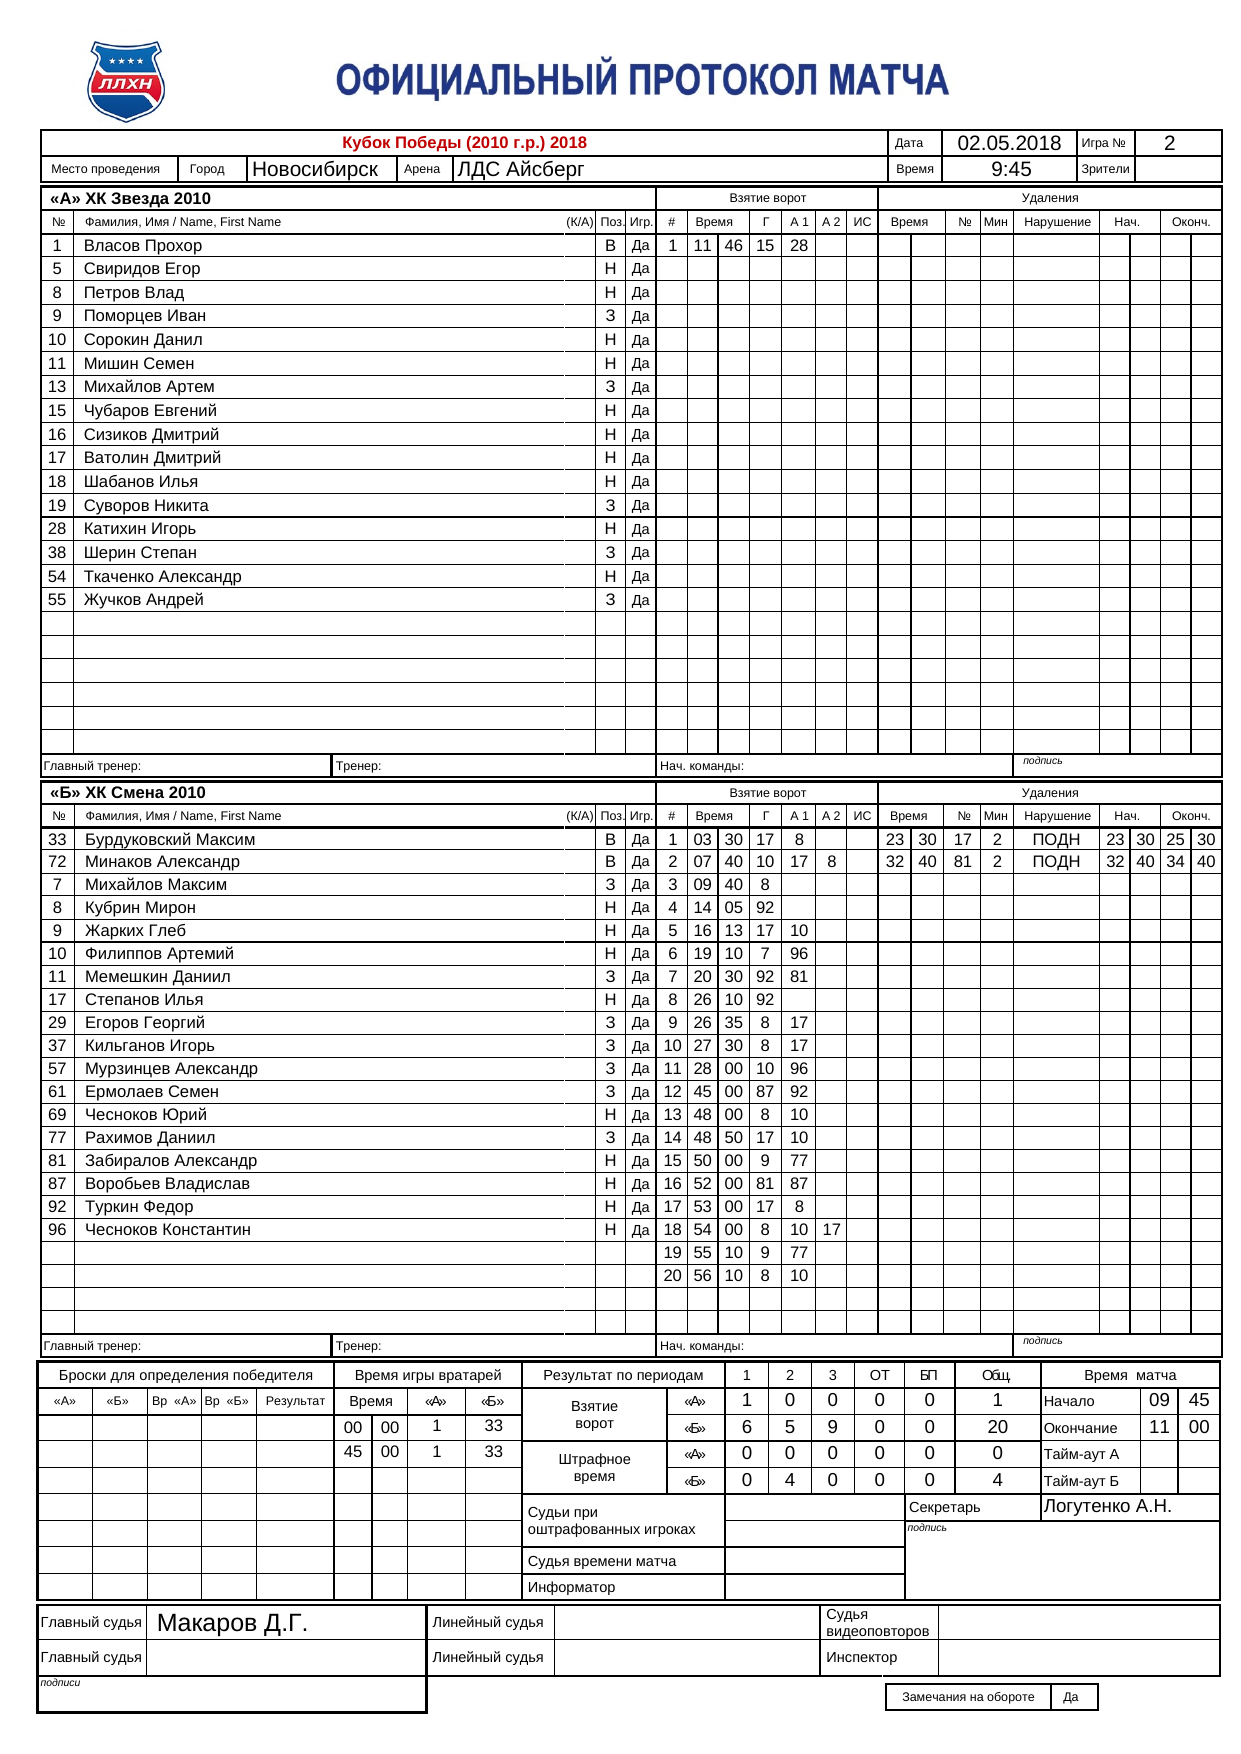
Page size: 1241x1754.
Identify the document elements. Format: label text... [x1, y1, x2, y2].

table_cell [688, 541, 717, 564]
table_cell [1131, 1127, 1160, 1149]
table_cell [1100, 1219, 1129, 1241]
table_cell [816, 1173, 846, 1195]
table_cell [1131, 494, 1160, 516]
table_cell [879, 943, 910, 964]
table_cell А 2 [816, 211, 846, 233]
table_cell [657, 730, 687, 753]
table_cell № [42, 211, 73, 233]
table_cell [719, 376, 749, 398]
table_cell 9 [42, 305, 73, 327]
table_cell 10 [782, 1219, 815, 1241]
table_cell № [946, 211, 980, 233]
table_cell [596, 683, 625, 706]
table_cell [879, 1265, 910, 1287]
table_cell [946, 470, 980, 493]
table_cell Время [688, 805, 749, 826]
table_cell [1014, 352, 1099, 374]
table_cell [565, 1081, 595, 1103]
table_cell [1100, 1311, 1129, 1333]
table_cell [944, 1242, 980, 1264]
table_cell [782, 612, 815, 634]
table_cell 1 [726, 1389, 768, 1413]
table_cell [39, 1521, 92, 1546]
table_cell Судья видеоповторов [821, 1606, 938, 1639]
table_cell [912, 281, 945, 303]
table_cell [719, 399, 749, 422]
table_cell 30 [719, 966, 749, 987]
table_cell [688, 707, 717, 729]
table_cell 77 [782, 1150, 815, 1172]
table_cell Да [626, 1150, 655, 1172]
table_cell 28 [42, 518, 73, 540]
table_cell [1014, 1196, 1099, 1218]
table_cell [1161, 1012, 1190, 1033]
table_cell [847, 1173, 877, 1195]
table_cell [1014, 376, 1099, 398]
table_cell З [596, 494, 625, 516]
table_cell [719, 328, 749, 351]
table_cell [847, 1058, 877, 1079]
table_cell Оконч. [1161, 211, 1221, 233]
table_cell [946, 659, 980, 682]
table_cell [1192, 874, 1221, 895]
table_cell 87 [42, 1173, 74, 1195]
table_cell Да [626, 235, 655, 256]
table_header Кубок Победы (2010 г.р.) 2018 [42, 131, 887, 155]
table_cell 5 [42, 257, 73, 280]
table_cell [847, 235, 877, 256]
table_cell [39, 1416, 92, 1440]
table_cell [688, 683, 717, 706]
table_cell [596, 1242, 625, 1264]
table_cell [1161, 1035, 1190, 1057]
table_cell [1014, 636, 1099, 658]
table_cell [912, 494, 945, 516]
table_cell [981, 730, 1013, 753]
table_cell 1 [657, 829, 687, 849]
table_cell 09 [1141, 1389, 1177, 1413]
table_cell [816, 541, 846, 564]
table_cell Тренер: [333, 1335, 655, 1356]
table_cell ИС [847, 805, 877, 826]
table_cell 81 [782, 966, 815, 987]
table_cell 81 [944, 850, 980, 872]
table_cell [688, 423, 717, 445]
table_cell [1131, 257, 1160, 280]
table_cell [1100, 1173, 1129, 1195]
table_cell [981, 1265, 1013, 1287]
table_cell [1014, 399, 1099, 422]
table_cell 52 [688, 1173, 717, 1195]
table_cell [1100, 707, 1129, 729]
table_cell [944, 1035, 980, 1057]
table_cell [912, 943, 943, 964]
table_cell [1014, 730, 1099, 753]
table_cell [1192, 281, 1221, 303]
table_cell [565, 966, 595, 987]
table_cell Егоров Георгий [75, 1012, 564, 1033]
table_cell [565, 683, 595, 706]
table_cell [944, 1104, 980, 1126]
table_cell [373, 1494, 407, 1520]
table_cell [626, 707, 655, 729]
table_cell [657, 588, 687, 611]
table_cell [626, 1242, 655, 1264]
table_cell 8 [657, 989, 687, 1011]
table_cell [847, 1265, 877, 1287]
table_cell [1192, 920, 1221, 941]
table_cell Результат [257, 1389, 333, 1413]
table_cell [1100, 1150, 1129, 1172]
table_header Взятие ворот [657, 188, 877, 209]
table_cell Н [596, 565, 625, 587]
table_cell 5 [657, 920, 687, 941]
table_cell Вр «Б» [202, 1389, 256, 1413]
table_cell [782, 376, 815, 398]
table_cell [946, 636, 980, 658]
table_cell [1100, 1012, 1129, 1033]
table_cell 6 [657, 943, 687, 964]
table_cell [879, 730, 910, 753]
table_cell Да [626, 423, 655, 445]
table_cell [93, 1468, 147, 1493]
table_cell [879, 470, 910, 493]
table_cell [782, 1311, 815, 1333]
table_cell «А» [668, 1442, 724, 1467]
table_cell [719, 541, 749, 564]
table_cell Главный тренер: [42, 755, 330, 776]
table_cell 14 [657, 1127, 687, 1149]
table_cell 45 [335, 1441, 371, 1467]
table_cell [719, 612, 749, 634]
table_cell [657, 399, 687, 422]
table_cell [879, 257, 910, 280]
table_cell 14 [688, 896, 717, 918]
table_cell [42, 1242, 74, 1264]
table_cell З [596, 1058, 625, 1079]
table_cell [1014, 1081, 1099, 1103]
table_cell Нач. [1100, 211, 1160, 233]
table_cell 50 [688, 1150, 717, 1172]
table_cell [816, 518, 846, 540]
table_cell [912, 920, 943, 941]
table_cell Да [626, 1104, 655, 1126]
table_cell [466, 1468, 521, 1493]
table_cell [981, 423, 1013, 445]
table_cell [148, 1574, 201, 1599]
table_header Дата [889, 131, 941, 155]
table_cell [257, 1416, 333, 1440]
table_cell [1014, 1150, 1099, 1172]
table_cell 33 [466, 1441, 521, 1467]
table_cell [657, 636, 687, 658]
table_cell [1161, 707, 1190, 729]
table_cell [879, 896, 910, 918]
table_cell [981, 943, 1013, 964]
table_cell Г [750, 805, 781, 826]
table_cell [1100, 281, 1129, 303]
table_cell [981, 636, 1013, 658]
table_cell 0 [855, 1415, 904, 1440]
table_cell Катихин Игорь [74, 518, 564, 540]
table_cell [912, 470, 945, 493]
table_cell [1131, 1012, 1160, 1033]
table_cell [596, 612, 625, 634]
table_cell 32 [879, 850, 910, 872]
table_header 2 [769, 1363, 811, 1387]
table_cell [944, 1196, 980, 1218]
table_cell [816, 257, 846, 280]
table_cell [657, 257, 687, 280]
table_cell [816, 730, 846, 753]
table_cell Да [626, 328, 655, 351]
table_cell [1179, 1441, 1219, 1467]
table_cell [981, 966, 1013, 987]
table_cell Н [596, 446, 625, 469]
table_cell [1161, 305, 1190, 327]
table_cell [1161, 518, 1190, 540]
table_cell [944, 1265, 980, 1287]
table_cell [912, 446, 945, 469]
table_cell В [596, 235, 625, 256]
table_cell [1161, 565, 1190, 587]
table_cell [555, 1606, 819, 1639]
table_cell № [944, 805, 980, 826]
table_cell [816, 470, 846, 493]
table_cell [39, 1574, 92, 1599]
table_cell [688, 565, 717, 587]
table_cell [1161, 1058, 1190, 1079]
table_cell [847, 281, 877, 303]
table_cell [1014, 1104, 1099, 1126]
table_cell [726, 1575, 904, 1599]
table_cell 2 [981, 850, 1013, 872]
table_cell 11 [688, 235, 717, 256]
table_cell ИС [847, 211, 877, 233]
table_cell Сизиков Дмитрий [74, 423, 564, 445]
table_cell [879, 352, 910, 374]
table_cell [626, 730, 655, 753]
table_cell 05 [719, 896, 749, 918]
table_cell [944, 874, 980, 895]
table_cell [912, 612, 945, 634]
table_cell З [596, 305, 625, 327]
table_cell [944, 1012, 980, 1033]
table_cell Да [626, 1219, 655, 1241]
table_cell [1192, 376, 1221, 398]
table_cell 50 [719, 1127, 749, 1149]
table_cell [1161, 423, 1190, 445]
table_cell [981, 1150, 1013, 1172]
table_cell 0 [812, 1442, 854, 1467]
table_cell [1131, 1196, 1160, 1218]
table_cell Начало [1042, 1389, 1140, 1413]
table_cell [657, 494, 687, 516]
table_cell [1161, 1150, 1190, 1172]
table_cell Чесноков Константин [75, 1219, 564, 1241]
table_cell 19 [657, 1242, 687, 1264]
table_cell [782, 399, 815, 422]
table_cell [1192, 1265, 1221, 1287]
table_cell 10 [750, 850, 781, 872]
table_cell [726, 1521, 904, 1546]
table_cell [1100, 494, 1129, 516]
table_cell [944, 920, 980, 941]
table_cell Михайлов Максим [75, 874, 564, 895]
table_header Замечания на обороте [887, 1685, 1050, 1709]
table_cell [202, 1494, 256, 1520]
table_cell Да [626, 518, 655, 540]
table_cell [1161, 541, 1190, 564]
table_cell 30 [1131, 829, 1160, 849]
table_cell [1161, 943, 1190, 964]
table_cell Да [626, 896, 655, 918]
table_cell [879, 376, 910, 398]
table_cell [719, 257, 749, 280]
table_cell 55 [688, 1242, 717, 1264]
table_cell [657, 565, 687, 587]
table_cell [466, 1574, 521, 1599]
table_cell [565, 874, 595, 895]
table_cell [1014, 943, 1099, 964]
table_cell [688, 730, 717, 753]
table_cell [1131, 943, 1160, 964]
table_cell [1131, 1288, 1160, 1310]
table_cell [565, 399, 595, 422]
table_cell 30 [719, 829, 749, 849]
table_cell [782, 896, 815, 918]
table_cell Главный тренер: [42, 1335, 330, 1356]
table_cell [1100, 966, 1129, 987]
table_cell [981, 257, 1013, 280]
table_cell 35 [719, 1012, 749, 1033]
table_cell [657, 541, 687, 564]
table_cell Вр «А» [148, 1389, 201, 1413]
table_cell [202, 1441, 256, 1467]
table_cell [782, 565, 815, 587]
table_cell 10 [719, 989, 749, 1011]
table_cell # [657, 805, 687, 826]
table_cell [847, 636, 877, 658]
table_cell Окончание [1042, 1415, 1140, 1440]
table_cell 17 [750, 920, 781, 941]
table_cell [565, 1058, 595, 1079]
table_cell 9:45 [943, 157, 1076, 181]
table_cell [946, 612, 980, 634]
table_cell [879, 588, 910, 611]
table_cell Да [626, 470, 655, 493]
table_cell 7 [750, 943, 781, 964]
table_cell [981, 399, 1013, 422]
table_cell [847, 683, 877, 706]
table_cell [688, 446, 717, 469]
table_cell [939, 1640, 1219, 1675]
table_cell [1161, 446, 1190, 469]
table_cell А 1 [782, 805, 815, 826]
table_cell [596, 707, 625, 729]
table_cell [879, 235, 910, 256]
table_cell [912, 352, 945, 374]
table_cell подпись [906, 1522, 1219, 1599]
table_cell [1192, 352, 1221, 374]
table_cell [946, 257, 980, 280]
table_cell [257, 1574, 333, 1599]
table_cell [750, 730, 781, 753]
table_cell [912, 235, 945, 256]
table_cell [944, 1311, 980, 1333]
table_cell [596, 1288, 625, 1310]
table_cell [1131, 352, 1160, 374]
table_cell [879, 920, 910, 941]
table_cell Фамилия, Имя / Name, First Name [74, 211, 565, 233]
table_cell [42, 730, 73, 753]
table_cell [1161, 1265, 1190, 1287]
table_cell [1131, 874, 1160, 895]
table_cell Чубаров Евгений [74, 399, 564, 422]
table_cell [565, 494, 595, 516]
table_cell [565, 612, 595, 634]
table_cell [565, 989, 595, 1011]
table_cell 17 [782, 850, 815, 872]
table_cell Н [596, 1219, 625, 1241]
table_cell [912, 565, 945, 587]
table_cell [1100, 352, 1129, 374]
table_cell [847, 659, 877, 682]
table_cell [912, 305, 945, 327]
table_cell Нарушение [1014, 805, 1099, 826]
table_cell Судьи при оштрафованных игроках [523, 1495, 724, 1546]
table_cell [373, 1547, 407, 1573]
table_cell [719, 1311, 749, 1333]
table_cell [657, 707, 687, 729]
table_cell 0 [905, 1415, 954, 1440]
table_cell [1131, 1104, 1160, 1126]
table_cell [466, 1547, 521, 1573]
table_cell [750, 1288, 781, 1310]
table_cell 45 [1179, 1389, 1219, 1413]
table_cell [202, 1521, 256, 1546]
table_cell [912, 1058, 943, 1079]
table_cell Н [596, 989, 625, 1011]
table_cell [93, 1494, 147, 1520]
table_cell 26 [688, 1012, 717, 1033]
table_cell [1100, 874, 1129, 895]
table_cell [946, 281, 980, 303]
table_header ОТ [855, 1363, 904, 1387]
table_cell З [596, 966, 625, 987]
table_cell [1131, 446, 1160, 469]
table_cell Да [626, 1081, 655, 1103]
table_cell [335, 1468, 371, 1493]
table_cell [1161, 494, 1190, 516]
table_cell Время [688, 211, 749, 233]
table_cell [1161, 399, 1190, 422]
table_cell [1014, 1311, 1099, 1333]
table_cell [981, 541, 1013, 564]
table_cell [42, 659, 73, 682]
table_cell [879, 541, 910, 564]
table_cell 40 [1192, 850, 1221, 872]
table_cell 9 [657, 1012, 687, 1033]
table_cell [688, 494, 717, 516]
table_cell [1161, 1242, 1190, 1264]
table_cell 1 [956, 1389, 1040, 1413]
table_cell [147, 1640, 425, 1675]
table_cell [946, 707, 980, 729]
table_cell [1192, 1311, 1221, 1333]
table_cell 18 [42, 470, 73, 493]
table_cell Чесноков Юрий [75, 1104, 564, 1126]
table_cell [657, 328, 687, 351]
table_cell [847, 423, 877, 445]
table_cell [42, 1288, 74, 1310]
table_cell Ткаченко Александр [74, 565, 564, 587]
table_cell 96 [782, 1058, 815, 1079]
table_cell [1192, 1173, 1221, 1195]
table_cell Да [626, 1035, 655, 1057]
table_cell [1161, 1104, 1190, 1126]
table_cell 27 [688, 1035, 717, 1057]
table_cell [93, 1547, 147, 1573]
table_cell «А» [39, 1389, 92, 1413]
table_cell [1161, 281, 1190, 303]
table_cell Тайм-аут Б [1042, 1468, 1140, 1493]
table_cell [719, 518, 749, 540]
table_cell [555, 1640, 819, 1675]
table_cell 55 [42, 588, 73, 611]
table_cell А 2 [816, 805, 846, 826]
table_cell [847, 565, 877, 587]
table_cell Тренер: [333, 755, 655, 776]
table_cell 0 [905, 1442, 954, 1467]
table_cell Да [626, 943, 655, 964]
table_cell 00 [719, 1150, 749, 1172]
table_cell [981, 588, 1013, 611]
table_cell Да [626, 352, 655, 374]
table_header Броски для определения победителя [39, 1363, 333, 1387]
table_cell [981, 1196, 1013, 1218]
table_cell [981, 470, 1013, 493]
table_cell Бурдуковский Максим [75, 829, 564, 849]
table_cell [1100, 683, 1129, 706]
table_cell [912, 376, 945, 398]
table_cell [847, 376, 877, 398]
table_cell [847, 1104, 877, 1126]
table_cell Оконч. [1161, 805, 1221, 826]
table_cell [719, 636, 749, 658]
table_cell А 1 [782, 211, 815, 233]
table_cell [1014, 989, 1099, 1011]
table_cell [816, 1104, 846, 1126]
table_cell [565, 1311, 595, 1333]
table_cell [202, 1574, 256, 1599]
table_cell 40 [719, 850, 749, 872]
table_cell 2 [981, 829, 1013, 849]
table_cell [39, 1468, 92, 1493]
table_cell 1 [42, 235, 73, 256]
table_cell З [596, 1127, 625, 1149]
table_cell [75, 1288, 564, 1310]
table_cell [1014, 305, 1099, 327]
table_cell 00 [719, 1104, 749, 1126]
table_cell [1014, 423, 1099, 445]
table_cell [565, 565, 595, 587]
table_cell [257, 1521, 333, 1546]
table_cell [912, 1265, 943, 1287]
table_cell [1192, 1127, 1221, 1149]
table_cell 8 [750, 1035, 781, 1057]
table_cell [1014, 896, 1099, 918]
table_cell 9 [750, 1242, 781, 1264]
table_cell «Б » [466, 1389, 521, 1413]
table_cell 54 [42, 565, 73, 587]
table_cell [912, 896, 943, 918]
table_cell 20 [956, 1415, 1040, 1440]
table_cell [750, 328, 781, 351]
table_cell 23 [879, 829, 910, 849]
table_cell 33 [466, 1416, 521, 1440]
table_cell [816, 683, 846, 706]
table_cell [42, 683, 73, 706]
table_cell [148, 1547, 201, 1573]
table_cell 17 [42, 989, 74, 1011]
table_cell [1100, 612, 1129, 634]
table_cell [750, 1311, 781, 1333]
table_cell [1192, 707, 1221, 729]
table_cell [946, 565, 980, 587]
table_cell 00 [719, 1081, 749, 1103]
table_cell [1192, 446, 1221, 469]
table_cell [565, 1035, 595, 1057]
table_cell [39, 1494, 92, 1520]
table_cell [1161, 352, 1190, 374]
table_cell 30 [1192, 829, 1221, 849]
table_cell 2 [657, 850, 687, 872]
table_cell [816, 636, 846, 658]
table_cell [750, 518, 781, 540]
table_header 02.05.2018 [943, 131, 1076, 155]
table_cell [1100, 1104, 1129, 1126]
table_cell [1192, 1196, 1221, 1218]
table_cell [1131, 305, 1160, 327]
table_cell Штрафное время [523, 1442, 666, 1493]
table_cell [782, 423, 815, 445]
table_cell [1131, 399, 1160, 422]
table_cell 10 [657, 1035, 687, 1057]
table_cell [719, 281, 749, 303]
table_cell [879, 1311, 910, 1333]
table_cell 48 [688, 1104, 717, 1126]
table_cell [74, 707, 564, 729]
table_cell [847, 1288, 877, 1310]
table_cell Время [879, 211, 945, 233]
table_cell [1131, 518, 1160, 540]
table_cell [1192, 399, 1221, 422]
table_cell [816, 1242, 846, 1264]
table_cell «Б» [668, 1468, 724, 1493]
table_cell [1192, 1058, 1221, 1079]
table_cell [912, 989, 943, 1011]
table_cell В [596, 850, 625, 872]
table_cell [1192, 1242, 1221, 1264]
table_cell [879, 1196, 910, 1218]
table_cell [565, 1104, 595, 1126]
table_cell [1192, 1288, 1221, 1310]
table_cell 18 [657, 1219, 687, 1241]
table_cell [565, 328, 595, 351]
table_cell [847, 352, 877, 374]
table_cell Туркин Федор [75, 1196, 564, 1218]
table_cell 10 [42, 328, 73, 351]
table_cell [816, 1081, 846, 1103]
table_cell Да [626, 850, 655, 872]
table_cell [1100, 636, 1129, 658]
table_cell Поз. [596, 805, 625, 826]
table_cell [912, 707, 945, 729]
table_cell [782, 707, 815, 729]
table_cell [1131, 707, 1160, 729]
table_cell [1014, 1219, 1099, 1241]
table_cell [1161, 920, 1190, 941]
table_cell [847, 541, 877, 564]
table_cell 56 [688, 1265, 717, 1287]
table_cell [726, 1495, 904, 1520]
table_cell [74, 683, 564, 706]
table_cell [1131, 1173, 1160, 1195]
table_cell Город [179, 157, 246, 181]
table_cell [981, 612, 1013, 634]
table_cell [944, 1219, 980, 1241]
table_cell [782, 636, 815, 658]
table_cell [847, 966, 877, 987]
table_cell 77 [42, 1127, 74, 1149]
table_cell [847, 257, 877, 280]
table_cell [257, 1494, 333, 1520]
table_cell 8 [750, 1104, 781, 1126]
table_cell [816, 659, 846, 682]
table_cell 00 [719, 1173, 749, 1195]
table_cell [1100, 328, 1129, 351]
table_cell [565, 920, 595, 941]
table_cell [1014, 683, 1099, 706]
table_cell [1100, 257, 1129, 280]
table_cell Шабанов Илья [74, 470, 564, 493]
table_cell [981, 305, 1013, 327]
table_cell [1161, 730, 1190, 753]
table_cell 13 [42, 376, 73, 398]
table_cell 0 [905, 1468, 954, 1493]
table_cell [1014, 1035, 1099, 1057]
table_cell Нарушение [1014, 211, 1099, 233]
table_cell Да [626, 588, 655, 611]
table_cell [782, 352, 815, 374]
table_cell Арена [398, 157, 452, 181]
table_cell «Б» [668, 1415, 724, 1440]
table_cell Ватолин Дмитрий [74, 446, 564, 469]
table_cell [750, 446, 781, 469]
table_cell 25 [1161, 829, 1190, 849]
table_cell 92 [750, 989, 781, 1011]
table_cell [1100, 470, 1129, 493]
table_cell 9 [42, 920, 74, 941]
table_cell 11 [1141, 1415, 1177, 1440]
table_cell 00 [719, 1219, 749, 1241]
table_cell [1131, 1242, 1160, 1264]
table_cell [657, 659, 687, 682]
table_cell [1131, 896, 1160, 918]
table_cell 17 [750, 829, 781, 849]
table_cell [847, 470, 877, 493]
table_cell [1014, 1288, 1099, 1310]
table_cell Новосибирск [248, 157, 396, 181]
table_cell [1192, 943, 1221, 964]
table_cell [1161, 376, 1190, 398]
table_cell [565, 707, 595, 729]
table_cell 09 [688, 874, 717, 895]
table_cell Да [626, 399, 655, 422]
table_cell 7 [42, 874, 74, 895]
table_cell 8 [42, 896, 74, 918]
table_cell [1100, 1196, 1129, 1218]
table_cell [565, 235, 595, 256]
table_cell 0 [855, 1442, 904, 1467]
table_header Удаления [879, 188, 1221, 209]
table_cell [335, 1494, 371, 1520]
table_cell 0 [956, 1442, 1040, 1467]
table_cell Власов Прохор [74, 235, 564, 256]
table_cell [879, 518, 910, 540]
table_cell Н [596, 281, 625, 303]
table_cell [946, 683, 980, 706]
table_cell 8 [750, 874, 781, 895]
table_cell [1014, 1173, 1099, 1195]
table_cell ЛДС Айсберг [454, 157, 887, 181]
table_cell [847, 896, 877, 918]
table_cell [981, 1104, 1013, 1126]
table_cell [466, 1521, 521, 1546]
table_cell 11 [657, 1058, 687, 1079]
table_cell 11 [42, 352, 73, 374]
table_cell 81 [42, 1150, 74, 1172]
table_cell [1192, 1150, 1221, 1172]
table_cell [1131, 1219, 1160, 1241]
table_cell [719, 423, 749, 445]
table_cell Да [626, 874, 655, 895]
table_cell З [596, 588, 625, 611]
table_cell Кильганов Игорь [75, 1035, 564, 1057]
table_cell [912, 541, 945, 564]
table_cell [912, 1081, 943, 1103]
table_cell [626, 612, 655, 634]
table_cell Степанов Илья [75, 989, 564, 1011]
table_cell [1100, 1288, 1129, 1310]
table_cell [782, 588, 815, 611]
table_cell [1131, 989, 1160, 1011]
table_cell [1100, 896, 1129, 918]
table_cell [719, 446, 749, 469]
table_cell «Б» [93, 1389, 147, 1413]
table_cell [1192, 494, 1221, 516]
table_cell [1192, 470, 1221, 493]
table_cell [1192, 966, 1221, 987]
table_cell [1161, 1288, 1190, 1310]
table_cell [1014, 494, 1099, 516]
table_cell [257, 1441, 333, 1467]
table_cell 20 [657, 1265, 687, 1287]
table_cell 48 [688, 1127, 717, 1149]
table_cell 0 [905, 1389, 954, 1413]
table_cell З [596, 1012, 625, 1033]
table_cell [688, 352, 717, 374]
table_cell [782, 730, 815, 753]
table_cell Н [596, 1150, 625, 1172]
table_cell 00 [719, 1058, 749, 1079]
table_cell [565, 470, 595, 493]
table_cell 00 [335, 1416, 371, 1440]
table_cell [879, 1219, 910, 1241]
table_cell 0 [812, 1389, 854, 1413]
table_cell [944, 989, 980, 1011]
table_cell [879, 1035, 910, 1057]
table_cell [1141, 1468, 1177, 1493]
table_header Время игры вратарей [335, 1363, 521, 1387]
table_cell [782, 446, 815, 469]
table_cell [944, 1150, 980, 1172]
table_cell [816, 1196, 846, 1218]
table_cell [879, 683, 910, 706]
table_cell Тайм-аут А [1042, 1441, 1140, 1467]
table_cell 34 [1161, 850, 1190, 872]
table_cell 57 [42, 1058, 74, 1079]
table_cell 00 [373, 1416, 407, 1440]
table_cell 10 [782, 1104, 815, 1126]
table_cell 40 [719, 874, 749, 895]
table_cell [750, 565, 781, 587]
table_cell # [657, 211, 687, 233]
table_cell [816, 235, 846, 256]
table_cell [981, 446, 1013, 469]
table_cell [688, 1311, 717, 1333]
table_cell 1 [408, 1441, 465, 1467]
table_cell [847, 1012, 877, 1033]
table_cell [944, 966, 980, 987]
table_cell 0 [855, 1389, 904, 1413]
table_cell 38 [42, 541, 73, 564]
table_cell [1192, 1219, 1221, 1241]
table_cell [1192, 588, 1221, 611]
table_cell [946, 446, 980, 469]
table_cell [1100, 423, 1129, 445]
table_cell [1192, 683, 1221, 706]
table_cell 9 [812, 1415, 854, 1440]
table_cell Забиралов Александр [75, 1150, 564, 1172]
table_cell 17 [944, 829, 980, 849]
table_cell [565, 588, 595, 611]
table_cell [912, 636, 945, 658]
table_cell [750, 707, 781, 729]
table_cell [1192, 659, 1221, 682]
table_cell 17 [782, 1012, 815, 1033]
table_cell подпись [1014, 755, 1221, 776]
table_cell [688, 588, 717, 611]
table_cell [981, 920, 1013, 941]
table_cell Да [626, 1058, 655, 1079]
table_cell [816, 920, 846, 941]
table_cell 00 [373, 1441, 407, 1467]
table_cell 28 [688, 1058, 717, 1079]
table_cell 8 [782, 1196, 815, 1218]
table_cell 69 [42, 1104, 74, 1126]
table_cell [93, 1441, 147, 1467]
table_cell [565, 730, 595, 753]
table_cell [879, 612, 910, 634]
table_cell [816, 1012, 846, 1033]
table_cell [1131, 423, 1160, 445]
table_cell [1014, 707, 1099, 729]
table_cell [565, 281, 595, 303]
table_cell 16 [42, 423, 73, 445]
table_cell Михайлов Артем [74, 376, 564, 398]
table_cell [1014, 565, 1099, 587]
table_cell [1131, 376, 1160, 398]
table_cell Жарких Глеб [75, 920, 564, 941]
table_cell [1100, 541, 1129, 564]
table_cell [750, 494, 781, 516]
table_cell [719, 730, 749, 753]
table_cell [912, 257, 945, 280]
table_cell 92 [750, 966, 781, 987]
table_cell 15 [750, 235, 781, 256]
table_cell [847, 328, 877, 351]
table_cell Шерин Степан [74, 541, 564, 564]
table_cell [148, 1416, 201, 1440]
table_cell [719, 494, 749, 516]
table_cell З [596, 874, 625, 895]
table_cell [981, 1081, 1013, 1103]
table_cell [1100, 1035, 1129, 1057]
table_cell [946, 518, 980, 540]
table_cell [816, 565, 846, 587]
table_cell [981, 565, 1013, 587]
table_cell [1100, 1081, 1129, 1103]
table_cell [565, 1150, 595, 1172]
table_cell [847, 1150, 877, 1172]
table_cell [1131, 683, 1160, 706]
table_cell Воробьев Владислав [75, 1173, 564, 1195]
table_cell [879, 1012, 910, 1033]
table_cell Взятие ворот [523, 1389, 666, 1440]
table_cell Да [626, 1196, 655, 1218]
table_cell [1131, 281, 1160, 303]
table_cell [750, 470, 781, 493]
table_cell 9 [750, 1150, 781, 1172]
table_cell Да [626, 305, 655, 327]
table_cell [750, 612, 781, 634]
table_cell 7 [657, 966, 687, 987]
table_cell Время [335, 1389, 407, 1413]
table_cell Петров Влад [74, 281, 564, 303]
table_cell [1100, 920, 1129, 941]
table_cell [782, 541, 815, 564]
table_cell 8 [750, 1265, 781, 1287]
table_cell ПОДН [1014, 829, 1099, 849]
table_cell Мин [981, 805, 1013, 826]
table_cell [408, 1574, 465, 1599]
table_cell Н [596, 1173, 625, 1195]
table_cell Секретарь [906, 1495, 1040, 1520]
table_cell [879, 989, 910, 1011]
table_cell 96 [782, 943, 815, 964]
table_cell [1014, 518, 1099, 540]
table_cell [148, 1441, 201, 1467]
table_cell [719, 707, 749, 729]
table_cell 17 [750, 1196, 781, 1218]
table_cell [847, 1219, 877, 1241]
table_cell Да [626, 281, 655, 303]
table_cell [688, 636, 717, 658]
table_cell Мурзинцев Александр [75, 1058, 564, 1079]
table_cell [816, 494, 846, 516]
table_cell [1100, 989, 1129, 1011]
table_cell [565, 541, 595, 564]
table_cell [981, 1127, 1013, 1149]
table_cell [1014, 1058, 1099, 1079]
table_cell В [596, 829, 625, 849]
table_cell 16 [657, 1173, 687, 1195]
table_cell [782, 518, 815, 540]
table_cell Время [889, 157, 941, 181]
table_cell [981, 1242, 1013, 1264]
table_cell [750, 659, 781, 682]
table_cell [74, 659, 564, 682]
table_cell З [596, 1081, 625, 1103]
table_cell [657, 446, 687, 469]
table_cell Время [879, 805, 943, 826]
table_cell [750, 281, 781, 303]
table_cell [1099, 1682, 1220, 1711]
table_cell [912, 874, 943, 895]
table_cell [1014, 1265, 1099, 1287]
table_cell 8 [816, 850, 846, 872]
table_cell [657, 1288, 687, 1310]
table_cell [688, 470, 717, 493]
table_cell [1131, 541, 1160, 564]
table_cell ПОДН [1014, 850, 1099, 872]
table_cell [847, 707, 877, 729]
table_cell [42, 707, 73, 729]
table_cell 17 [816, 1219, 846, 1241]
table_cell [944, 1127, 980, 1149]
table_cell 40 [1131, 850, 1160, 872]
table_cell 87 [750, 1081, 781, 1103]
table_cell [981, 1288, 1013, 1310]
table_cell [1192, 1104, 1221, 1126]
table_cell [816, 305, 846, 327]
table_cell [596, 636, 625, 658]
table_cell [1192, 636, 1221, 658]
table_cell [565, 829, 595, 849]
table_cell [879, 707, 910, 729]
table_cell 72 [42, 850, 74, 872]
table_cell [74, 636, 564, 658]
table_cell Сорокин Данил [74, 328, 564, 351]
table_cell [1014, 281, 1099, 303]
table_cell 00 [719, 1196, 749, 1218]
table_cell [148, 1468, 201, 1493]
table_cell [1161, 612, 1190, 634]
table_cell 17 [782, 1035, 815, 1057]
table_cell 53 [688, 1196, 717, 1218]
table_cell [1100, 235, 1129, 256]
picture [5, 28, 1179, 129]
table_cell [912, 588, 945, 611]
table_cell 33 [42, 829, 74, 849]
table_cell [1014, 920, 1099, 941]
table_cell [879, 305, 910, 327]
table_cell [428, 1677, 882, 1711]
table_cell [816, 1265, 846, 1287]
table_cell Да [626, 541, 655, 564]
table_cell [816, 446, 846, 469]
table_cell З [596, 1035, 625, 1057]
table_cell [1161, 235, 1190, 256]
table_cell Логутенко А.Н. [1042, 1495, 1219, 1520]
table_cell [75, 1242, 564, 1264]
table_cell [1161, 1081, 1190, 1103]
table_cell Филиппов Артемий [75, 943, 564, 964]
table_cell Мишин Семен [74, 352, 564, 374]
table_cell [946, 376, 980, 398]
table_cell [1100, 730, 1129, 753]
table_cell [879, 446, 910, 469]
table_header Время матча [1042, 1363, 1219, 1387]
table_cell [688, 305, 717, 327]
table_cell [879, 1150, 910, 1172]
table_cell Н [596, 920, 625, 941]
table_cell подпись [1014, 1335, 1221, 1356]
table_cell 26 [688, 989, 717, 1011]
table_cell [373, 1468, 407, 1493]
table_cell [912, 966, 943, 987]
table_cell [946, 588, 980, 611]
table_cell 32 [1100, 850, 1129, 872]
table_cell [1014, 1012, 1099, 1033]
table_cell 0 [726, 1442, 768, 1467]
table_cell [688, 1288, 717, 1310]
table_cell Линейный судья [428, 1606, 554, 1639]
table_cell [1192, 1012, 1221, 1033]
table_cell [626, 683, 655, 706]
table_cell [1161, 874, 1190, 895]
table_cell [1192, 565, 1221, 587]
table_cell [1161, 470, 1190, 493]
table_cell [565, 850, 595, 872]
table_cell [565, 1265, 595, 1287]
table_cell [981, 896, 1013, 918]
table_cell Да [626, 920, 655, 941]
table_cell 10 [719, 1265, 749, 1287]
table_cell [565, 943, 595, 964]
table_cell [879, 966, 910, 987]
table_cell 30 [912, 829, 943, 849]
table_cell [981, 376, 1013, 398]
table_cell [565, 518, 595, 540]
table_cell [596, 1265, 625, 1287]
table_cell [816, 1311, 846, 1333]
table_cell [657, 612, 687, 634]
table_cell [1014, 659, 1099, 682]
table_cell 11 [42, 966, 74, 987]
table_cell [1131, 1058, 1160, 1079]
table_cell 37 [42, 1035, 74, 1057]
table_cell [565, 896, 595, 918]
table_cell [565, 1173, 595, 1195]
table_cell [1161, 1127, 1190, 1149]
table_cell Нач. команды: [657, 1335, 1012, 1356]
table_cell [1014, 235, 1099, 256]
table_cell [626, 1311, 655, 1333]
table_cell 10 [750, 1058, 781, 1079]
table_cell [1131, 1311, 1160, 1333]
table_cell подписи [39, 1677, 425, 1711]
table_header «А» ХК Звезда 2010 [42, 188, 655, 209]
table_cell [750, 257, 781, 280]
table_cell [944, 1288, 980, 1310]
table_cell [981, 494, 1013, 516]
table_cell [782, 470, 815, 493]
table_cell [912, 328, 945, 351]
table_cell [1131, 920, 1160, 941]
table_cell [816, 281, 846, 303]
table_cell 0 [855, 1468, 904, 1493]
table_cell [946, 541, 980, 564]
table_cell Минаков Александр [75, 850, 564, 872]
table_cell 13 [657, 1104, 687, 1126]
table_cell [565, 1219, 595, 1241]
table_cell Мин [981, 211, 1013, 233]
table_cell [750, 423, 781, 445]
table_cell 12 [657, 1081, 687, 1103]
table_cell [688, 612, 717, 634]
table_cell [847, 874, 877, 895]
table_cell 19 [688, 943, 717, 964]
table_cell [1131, 659, 1160, 682]
table_cell [565, 659, 595, 682]
table_cell 92 [750, 896, 781, 918]
table_cell [750, 352, 781, 374]
table_cell [981, 1219, 1013, 1241]
table_cell [1100, 305, 1129, 327]
table_cell [750, 305, 781, 327]
table_cell [912, 1219, 943, 1241]
table_cell Мемешкин Даниил [75, 966, 564, 987]
table_cell [816, 1127, 846, 1149]
table_cell «А» [408, 1389, 465, 1413]
table_cell [981, 1058, 1013, 1079]
table_cell [726, 1548, 904, 1573]
table_cell [1192, 541, 1221, 564]
table_cell [981, 1311, 1013, 1333]
table_cell 10 [782, 1265, 815, 1287]
table_cell Жучков Андрей [74, 588, 564, 611]
table_cell [1100, 943, 1129, 964]
table_cell [912, 1173, 943, 1195]
table_cell [912, 423, 945, 445]
table_cell [1014, 1242, 1099, 1264]
table_cell [944, 1173, 980, 1195]
table_cell 15 [42, 399, 73, 422]
table_cell [565, 376, 595, 398]
table_cell [879, 494, 910, 516]
table_cell Игр. [626, 211, 655, 233]
table_cell (К/А) [565, 805, 595, 826]
table_cell [626, 1265, 655, 1287]
table_cell [1100, 659, 1129, 682]
table_cell Н [596, 470, 625, 493]
table_cell [565, 1012, 595, 1033]
table_cell [335, 1521, 371, 1546]
table_cell [816, 328, 846, 351]
table_cell [750, 588, 781, 611]
table_cell [782, 874, 815, 895]
table_cell [1100, 1127, 1129, 1149]
table_cell [782, 281, 815, 303]
table_cell [981, 328, 1013, 351]
table_cell [719, 565, 749, 587]
table_header Удаления [879, 783, 1221, 803]
table_cell [1131, 1150, 1160, 1172]
table_cell [1131, 1035, 1160, 1057]
table_cell [202, 1416, 256, 1440]
table_cell [719, 659, 749, 682]
table_cell 28 [782, 235, 815, 256]
table_cell 40 [912, 850, 943, 872]
table_cell [1014, 588, 1099, 611]
table_cell «А» [668, 1389, 724, 1413]
table_cell [1161, 328, 1190, 351]
table_cell 1 [657, 235, 687, 256]
table_cell Кубрин Мирон [75, 896, 564, 918]
table_cell [946, 352, 980, 374]
table_cell Н [596, 518, 625, 540]
table_cell [750, 376, 781, 398]
table_cell [816, 352, 846, 374]
table_cell [1192, 257, 1221, 280]
table_cell Главный судья [39, 1640, 146, 1675]
table_cell [202, 1547, 256, 1573]
table_cell [981, 281, 1013, 303]
table_cell [912, 1196, 943, 1218]
table_cell Да [626, 989, 655, 1011]
table_cell [1100, 588, 1129, 611]
table_cell [946, 730, 980, 753]
table_cell [657, 683, 687, 706]
table_cell [816, 896, 846, 918]
table_cell [93, 1416, 147, 1440]
table_cell 17 [657, 1196, 687, 1218]
table_cell 46 [719, 235, 749, 256]
table_cell [879, 1288, 910, 1310]
table_cell 8 [750, 1012, 781, 1033]
table_cell Информатор [523, 1575, 724, 1599]
table_cell [981, 1035, 1013, 1057]
table_cell 16 [688, 920, 717, 941]
table_cell [688, 281, 717, 303]
table_cell [1192, 612, 1221, 634]
table_cell [750, 399, 781, 422]
table_cell 07 [688, 850, 717, 872]
table_cell 15 [657, 1150, 687, 1172]
table_cell 54 [688, 1219, 717, 1241]
table_cell [1192, 328, 1221, 351]
table_cell Да [626, 1173, 655, 1195]
table_cell 1 [408, 1416, 465, 1440]
table_cell [1161, 1196, 1190, 1218]
table_cell [626, 659, 655, 682]
table_cell [912, 1311, 943, 1333]
table_cell [1161, 659, 1190, 682]
table_cell Ермолаев Семен [75, 1081, 564, 1103]
table_cell [879, 659, 910, 682]
table_cell [912, 730, 945, 753]
table_cell [816, 707, 846, 729]
table_cell [148, 1521, 201, 1546]
table_cell [816, 1035, 846, 1057]
table_cell [847, 1242, 877, 1264]
table_cell 0 [769, 1389, 811, 1413]
table_cell [816, 399, 846, 422]
table_cell [847, 494, 877, 516]
table_header Да [1052, 1685, 1097, 1709]
table_cell [946, 305, 980, 327]
table_cell Поз. [596, 211, 625, 233]
table_cell [565, 352, 595, 374]
table_cell [1014, 874, 1099, 895]
table_cell [1100, 446, 1129, 469]
table_cell [688, 376, 717, 398]
table_cell Н [596, 1196, 625, 1218]
table_cell Да [626, 1127, 655, 1149]
table_cell Поморцев Иван [74, 305, 564, 327]
table_cell Н [596, 352, 625, 374]
table_cell Н [596, 328, 625, 351]
table_cell [657, 281, 687, 303]
table_cell [782, 328, 815, 351]
table_cell Да [626, 966, 655, 987]
table_cell [688, 399, 717, 422]
table_cell 17 [750, 1127, 781, 1149]
table_cell 10 [719, 1242, 749, 1264]
table_cell [750, 636, 781, 658]
table_cell [1161, 1311, 1190, 1333]
table_cell [1014, 328, 1099, 351]
table_cell [946, 494, 980, 516]
table_cell [816, 829, 846, 849]
table_cell [944, 896, 980, 918]
table_cell № [42, 805, 74, 826]
table_cell [335, 1574, 371, 1599]
table_cell [879, 1104, 910, 1126]
table_cell [74, 730, 564, 753]
table_cell [946, 328, 980, 351]
table_cell 0 [726, 1468, 768, 1493]
table_cell [816, 1288, 846, 1310]
table_cell [1131, 565, 1160, 587]
table_cell [335, 1547, 371, 1573]
table_cell [657, 423, 687, 445]
table_cell [847, 1127, 877, 1149]
table_cell [912, 1012, 943, 1033]
table_cell [1131, 966, 1160, 987]
table_cell [946, 235, 980, 256]
table_cell [981, 659, 1013, 682]
table_cell [626, 1288, 655, 1310]
table_cell Рахимов Даниил [75, 1127, 564, 1149]
table_cell [847, 588, 877, 611]
table_cell Инспектор [821, 1640, 938, 1675]
table_cell [373, 1574, 407, 1599]
table_cell [981, 683, 1013, 706]
table_cell (К/А) [565, 211, 595, 233]
table_cell [1100, 1265, 1129, 1287]
table_cell [1014, 257, 1099, 280]
table_cell Игр. [626, 805, 655, 826]
table_cell [1014, 966, 1099, 987]
table_cell [565, 1242, 595, 1264]
table_cell [847, 1035, 877, 1057]
table_cell [816, 966, 846, 987]
table_cell 8 [782, 829, 815, 849]
table_cell [912, 1288, 943, 1310]
table_cell [816, 989, 846, 1011]
table_cell [847, 305, 877, 327]
table_cell [782, 257, 815, 280]
table_cell [939, 1606, 1219, 1639]
table_cell [847, 829, 877, 849]
table_cell Нач. [1100, 805, 1160, 826]
table_cell [1131, 636, 1160, 658]
table_cell Н [596, 896, 625, 918]
table_cell [408, 1468, 465, 1493]
table_cell [782, 683, 815, 706]
table_cell [847, 1081, 877, 1103]
table_cell [981, 874, 1013, 895]
table_cell [879, 1127, 910, 1149]
table_cell [1131, 470, 1160, 493]
table_cell [879, 328, 910, 351]
table_cell 17 [42, 446, 73, 469]
table_cell [373, 1521, 407, 1546]
table_cell [1161, 588, 1190, 611]
table_cell 4 [769, 1468, 811, 1493]
table_cell [148, 1494, 201, 1520]
table_cell [879, 565, 910, 587]
table_cell Г [750, 211, 781, 233]
table_cell [596, 1311, 625, 1333]
table_cell [847, 612, 877, 634]
table_cell [1131, 588, 1160, 611]
table_cell 87 [782, 1173, 815, 1195]
table_cell [1192, 1081, 1221, 1103]
table_cell 30 [719, 1035, 749, 1057]
table_cell [1161, 896, 1190, 918]
table_cell [912, 1104, 943, 1126]
table_cell 92 [42, 1196, 74, 1218]
table_cell [626, 636, 655, 658]
table_cell [565, 636, 595, 658]
table_cell [912, 518, 945, 540]
table_cell [879, 874, 910, 895]
table_cell 81 [750, 1173, 781, 1195]
table_cell [879, 1242, 910, 1264]
table_header Результат по периодам [523, 1363, 724, 1387]
table_cell [847, 518, 877, 540]
table_cell [981, 989, 1013, 1011]
table_cell [719, 1288, 749, 1310]
table_cell 10 [42, 943, 74, 964]
table_cell 10 [782, 920, 815, 941]
table_cell [657, 352, 687, 374]
table_cell Нач. команды: [657, 755, 1012, 776]
table_cell Главный судья [39, 1606, 146, 1639]
table_cell З [596, 376, 625, 398]
table_cell [408, 1521, 465, 1546]
table_cell Н [596, 399, 625, 422]
table_cell Судья времени матча [523, 1548, 724, 1573]
table_cell [1014, 541, 1099, 564]
table_cell 20 [688, 966, 717, 987]
table_cell [1192, 989, 1221, 1011]
table_cell 29 [42, 1012, 74, 1033]
table_cell 8 [42, 281, 73, 303]
table_cell [1131, 1081, 1160, 1103]
table_cell 03 [688, 829, 717, 849]
table_cell [750, 541, 781, 564]
table_cell Да [626, 829, 655, 849]
table_cell [912, 683, 945, 706]
table_cell [1131, 235, 1160, 256]
table_cell [1014, 612, 1099, 634]
table_cell [688, 659, 717, 682]
table_cell Да [626, 376, 655, 398]
table_cell [1192, 423, 1221, 445]
table_cell Фамилия, Имя / Name, First Name [75, 805, 565, 826]
table_cell [1014, 446, 1099, 469]
table_cell 61 [42, 1081, 74, 1103]
table_cell [944, 1058, 980, 1079]
table_cell [657, 1311, 687, 1333]
table_cell Суворов Никита [74, 494, 564, 516]
table_cell Зрители [1078, 157, 1134, 181]
table_cell 0 [769, 1442, 811, 1467]
table_cell [42, 1265, 74, 1287]
table_cell 92 [782, 1081, 815, 1103]
table_cell 19 [42, 494, 73, 516]
table_cell Да [626, 1012, 655, 1033]
table_cell [75, 1311, 564, 1333]
table_cell Место проведения [42, 157, 177, 181]
table_cell Линейный судья [428, 1640, 554, 1675]
table_cell [879, 1173, 910, 1195]
table_cell [202, 1468, 256, 1493]
table_cell Свиридов Егор [74, 257, 564, 280]
table_cell 00 [1179, 1415, 1219, 1440]
table_cell [596, 659, 625, 682]
table_cell [42, 612, 73, 634]
table_cell [565, 1196, 595, 1218]
table_cell Да [626, 446, 655, 469]
table_header 3 [812, 1363, 854, 1387]
table_cell [847, 943, 877, 964]
table_cell [39, 1441, 92, 1467]
table_cell [912, 659, 945, 682]
table_cell [981, 518, 1013, 540]
table_cell [719, 588, 749, 611]
table_cell [981, 1012, 1013, 1033]
table_cell 96 [42, 1219, 74, 1241]
table_cell [847, 1196, 877, 1218]
table_cell [912, 1150, 943, 1172]
table_cell [565, 1288, 595, 1310]
table_cell [946, 423, 980, 445]
table_cell 5 [769, 1415, 811, 1440]
table_cell [847, 989, 877, 1011]
table_cell [981, 235, 1013, 256]
table_cell [1179, 1468, 1219, 1493]
table_cell [1131, 730, 1160, 753]
table_cell [879, 1058, 910, 1079]
table_cell 3 [657, 874, 687, 895]
table_cell [1100, 1242, 1129, 1264]
table_cell [816, 612, 846, 634]
table_cell [1100, 1058, 1129, 1079]
table_cell [847, 850, 877, 872]
table_cell [912, 1127, 943, 1149]
table_cell [782, 659, 815, 682]
table_cell [750, 683, 781, 706]
table_cell [1161, 257, 1190, 280]
table_cell [1136, 157, 1221, 181]
table_cell [565, 446, 595, 469]
table_cell [1100, 399, 1129, 422]
table_cell [719, 352, 749, 374]
table_cell [74, 612, 564, 634]
table_cell [1161, 989, 1190, 1011]
table_cell [1192, 518, 1221, 540]
table_header БП [905, 1363, 954, 1387]
table_cell [1014, 1127, 1099, 1149]
table_cell [719, 683, 749, 706]
table_cell [847, 730, 877, 753]
table_cell [1161, 1173, 1190, 1195]
table_cell 45 [688, 1081, 717, 1103]
table_cell [1161, 966, 1190, 987]
table_cell 4 [657, 896, 687, 918]
table_cell [1100, 376, 1129, 398]
table_cell [782, 305, 815, 327]
table_cell 13 [719, 920, 749, 941]
table_cell Да [626, 257, 655, 280]
table_cell [93, 1521, 147, 1546]
table_cell [847, 1311, 877, 1333]
table_cell 77 [782, 1242, 815, 1264]
table_cell [596, 730, 625, 753]
table_header 2 [1136, 131, 1221, 155]
table_cell [1192, 305, 1221, 327]
table_cell [847, 446, 877, 469]
table_header Игра № [1078, 131, 1134, 155]
table_cell [847, 920, 877, 941]
table_cell [42, 636, 73, 658]
table_cell Н [596, 943, 625, 964]
table_cell [879, 636, 910, 658]
table_cell [944, 1081, 980, 1103]
table_cell [1100, 518, 1129, 540]
table_cell [408, 1494, 465, 1520]
table_cell 10 [719, 943, 749, 964]
table_cell [782, 494, 815, 516]
table_cell [981, 1173, 1013, 1195]
table_header 1 [726, 1363, 768, 1387]
table_cell [719, 470, 749, 493]
table_cell [1192, 730, 1221, 753]
table_cell [719, 305, 749, 327]
table_cell Да [626, 494, 655, 516]
table_cell 4 [956, 1468, 1040, 1493]
table_cell [782, 989, 815, 1011]
table_header Общ. [956, 1363, 1040, 1387]
table_cell [565, 423, 595, 445]
table_cell [816, 1150, 846, 1172]
table_cell 10 [782, 1127, 815, 1149]
table_cell [816, 588, 846, 611]
table_cell [946, 399, 980, 422]
table_cell [782, 1288, 815, 1310]
table_cell Н [596, 423, 625, 445]
table_cell [1100, 565, 1129, 587]
table_cell [657, 376, 687, 398]
table_cell [816, 1058, 846, 1079]
table_cell [847, 399, 877, 422]
table_cell [1141, 1441, 1177, 1467]
table_cell [944, 943, 980, 964]
table_cell [816, 874, 846, 895]
table_cell [1131, 1265, 1160, 1287]
table_cell [912, 1035, 943, 1057]
table_cell [75, 1265, 564, 1287]
table_cell Да [626, 565, 655, 587]
table_cell [257, 1468, 333, 1493]
table_header Взятие ворот [657, 783, 877, 803]
table_cell [883, 1677, 1220, 1681]
table_cell [1014, 470, 1099, 493]
table_cell З [596, 541, 625, 564]
table_cell Н [596, 257, 625, 280]
table_cell [1161, 636, 1190, 658]
table_cell [816, 943, 846, 964]
table_cell [1192, 1035, 1221, 1057]
table_cell [816, 423, 846, 445]
table_cell [912, 399, 945, 422]
table_cell [39, 1547, 92, 1573]
table_cell [981, 352, 1013, 374]
table_cell [912, 1242, 943, 1264]
table_cell [1131, 612, 1160, 634]
table_cell [879, 1081, 910, 1103]
table_cell [1131, 328, 1160, 351]
table_cell [1192, 896, 1221, 918]
table_cell [42, 1311, 74, 1333]
table_cell [408, 1547, 465, 1573]
table_cell [688, 328, 717, 351]
table_cell Макаров Д.Г. [147, 1606, 425, 1639]
table_cell 6 [726, 1415, 768, 1440]
table_cell [257, 1547, 333, 1573]
table_cell [1192, 235, 1221, 256]
table_cell [565, 1127, 595, 1149]
table_cell 0 [812, 1468, 854, 1493]
table_cell 8 [750, 1219, 781, 1241]
table_cell [657, 305, 687, 327]
table_cell [565, 305, 595, 327]
table_cell [657, 470, 687, 493]
table_cell [879, 281, 910, 303]
table_cell [688, 518, 717, 540]
table_header «Б» ХК Смена 2010 [42, 783, 655, 803]
table_cell [1161, 683, 1190, 706]
table_cell [1161, 1219, 1190, 1241]
table_cell [981, 707, 1013, 729]
table_cell [565, 257, 595, 280]
table_cell 23 [1100, 829, 1129, 849]
table_cell [879, 399, 910, 422]
table_cell [657, 518, 687, 540]
table_cell [688, 257, 717, 280]
table_cell [816, 376, 846, 398]
table_cell [466, 1494, 521, 1520]
table_cell [93, 1574, 147, 1599]
table_cell [879, 423, 910, 445]
table_cell Н [596, 1104, 625, 1126]
